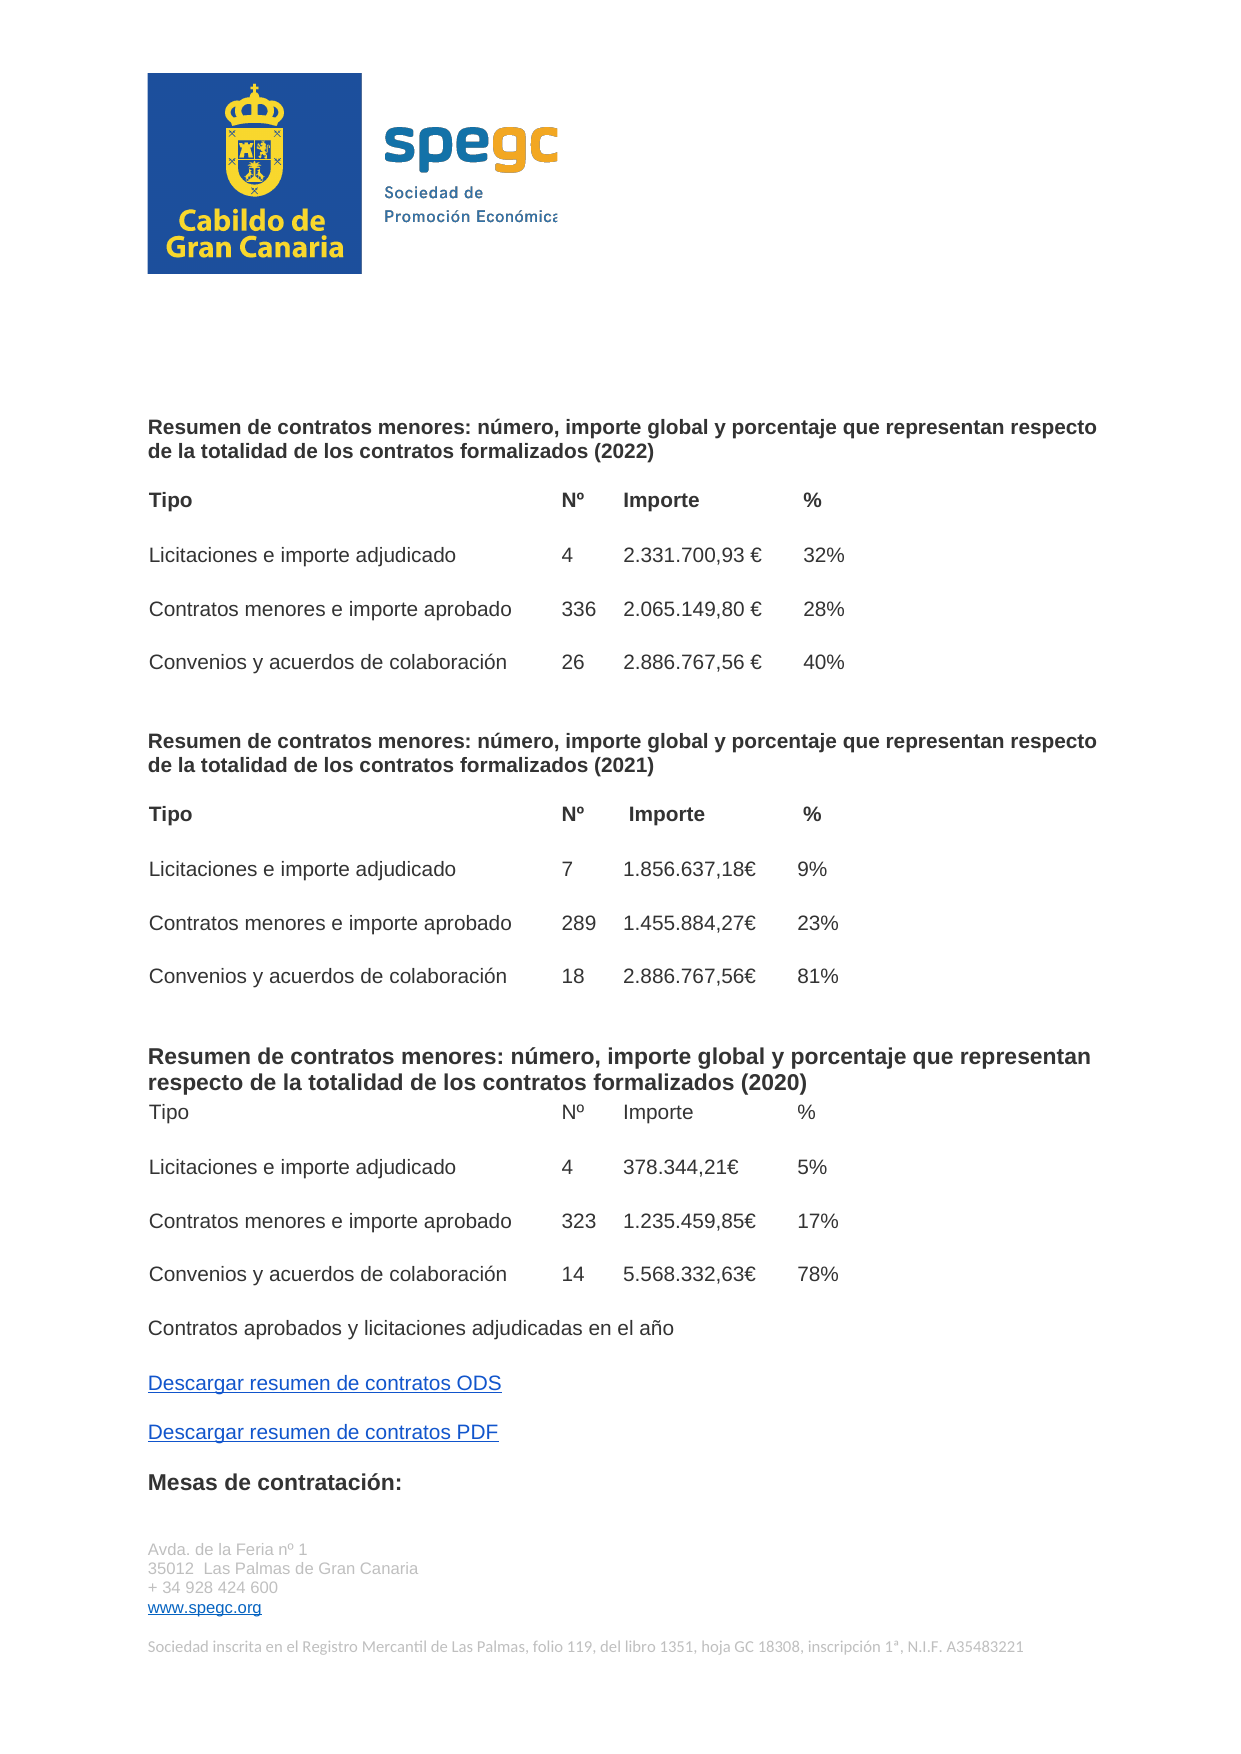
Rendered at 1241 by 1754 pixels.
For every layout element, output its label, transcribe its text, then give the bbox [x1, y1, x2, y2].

text Descargar resumen de contratos PDF [148, 1420, 1122, 1444]
table_cell 7 [550, 857, 612, 911]
table_cell 40% [792, 650, 861, 704]
picture [147, 73, 558, 274]
text Descargar resumen de contratos ODS [148, 1371, 1122, 1395]
table_cell Contratos menores e importe aprobado [137, 1209, 550, 1262]
subtitle Resumen de contratos menores: número, importe global y porcentaje que representan respecto de la totalidad de los contratos formalizados (2020) [148, 1043, 1122, 1096]
table_cell Contratos menores e importe aprobado [137, 911, 550, 964]
table_cell 323 [550, 1209, 612, 1262]
table_header % [786, 802, 855, 857]
table_cell Licitaciones e importe adjudicado [137, 1155, 550, 1208]
table_header Nº [550, 1100, 612, 1155]
table_cell 4 [550, 1155, 612, 1208]
table_cell Licitaciones e importe adjudicado [137, 543, 550, 596]
table_cell 17% [786, 1209, 855, 1262]
table_cell 9% [786, 857, 855, 911]
table_cell 2.331.700,93 € [612, 543, 792, 596]
table_cell Contratos menores e importe aprobado [137, 596, 550, 650]
table_cell Convenios y acuerdos de colaboración [137, 964, 550, 1018]
table_cell Licitaciones e importe adjudicado [137, 857, 550, 911]
table_header Tipo [137, 488, 550, 543]
table_cell 1.856.637,18€ [612, 857, 786, 911]
table_cell 32% [792, 543, 861, 596]
table_cell 1.455.884,27€ [612, 911, 786, 964]
table_cell 2.886.767,56€ [612, 964, 786, 1018]
table_header Tipo [137, 802, 550, 857]
table_header Nº [550, 488, 612, 543]
table_header Importe [612, 1100, 786, 1155]
table_cell 2.886.767,56 € [612, 650, 792, 704]
table_cell Convenios y acuerdos de colaboración [137, 650, 550, 704]
table_cell 5.568.332,63€ [612, 1262, 786, 1316]
table_cell 336 [550, 596, 612, 650]
table_cell 26 [550, 650, 612, 704]
table_header Importe [612, 802, 786, 857]
table_cell 28% [792, 596, 861, 650]
table_header Tipo [137, 1100, 550, 1155]
text Contratos aprobados y licitaciones adjudicadas en el año [148, 1316, 1122, 1340]
table_cell 289 [550, 911, 612, 964]
table_cell 2.065.149,80 € [612, 596, 792, 650]
table_cell 4 [550, 543, 612, 596]
table_header Importe [612, 488, 792, 543]
subtitle Mesas de contratación: [148, 1469, 1122, 1495]
table_cell 78% [786, 1262, 855, 1316]
table_cell 1.235.459,85€ [612, 1209, 786, 1262]
text Resumen de contratos menores: número, importe global y porcentaje que representan respecto de la totalidad de los contratos formalizados (2021) [148, 729, 1122, 777]
table_cell Convenios y acuerdos de colaboración [137, 1262, 550, 1316]
table_cell 5% [786, 1155, 855, 1208]
text Resumen de contratos menores: número, importe global y porcentaje que representan respecto de la totalidad de los contratos formalizados (2022) [148, 415, 1122, 463]
table_cell 14 [550, 1262, 612, 1316]
table_cell 18 [550, 964, 612, 1018]
table_header % [786, 1100, 855, 1155]
table_cell 378.344,21€ [612, 1155, 786, 1208]
table_cell 81% [786, 964, 855, 1018]
table_header Nº [550, 802, 612, 857]
table_cell 23% [786, 911, 855, 964]
table_header % [792, 488, 861, 543]
